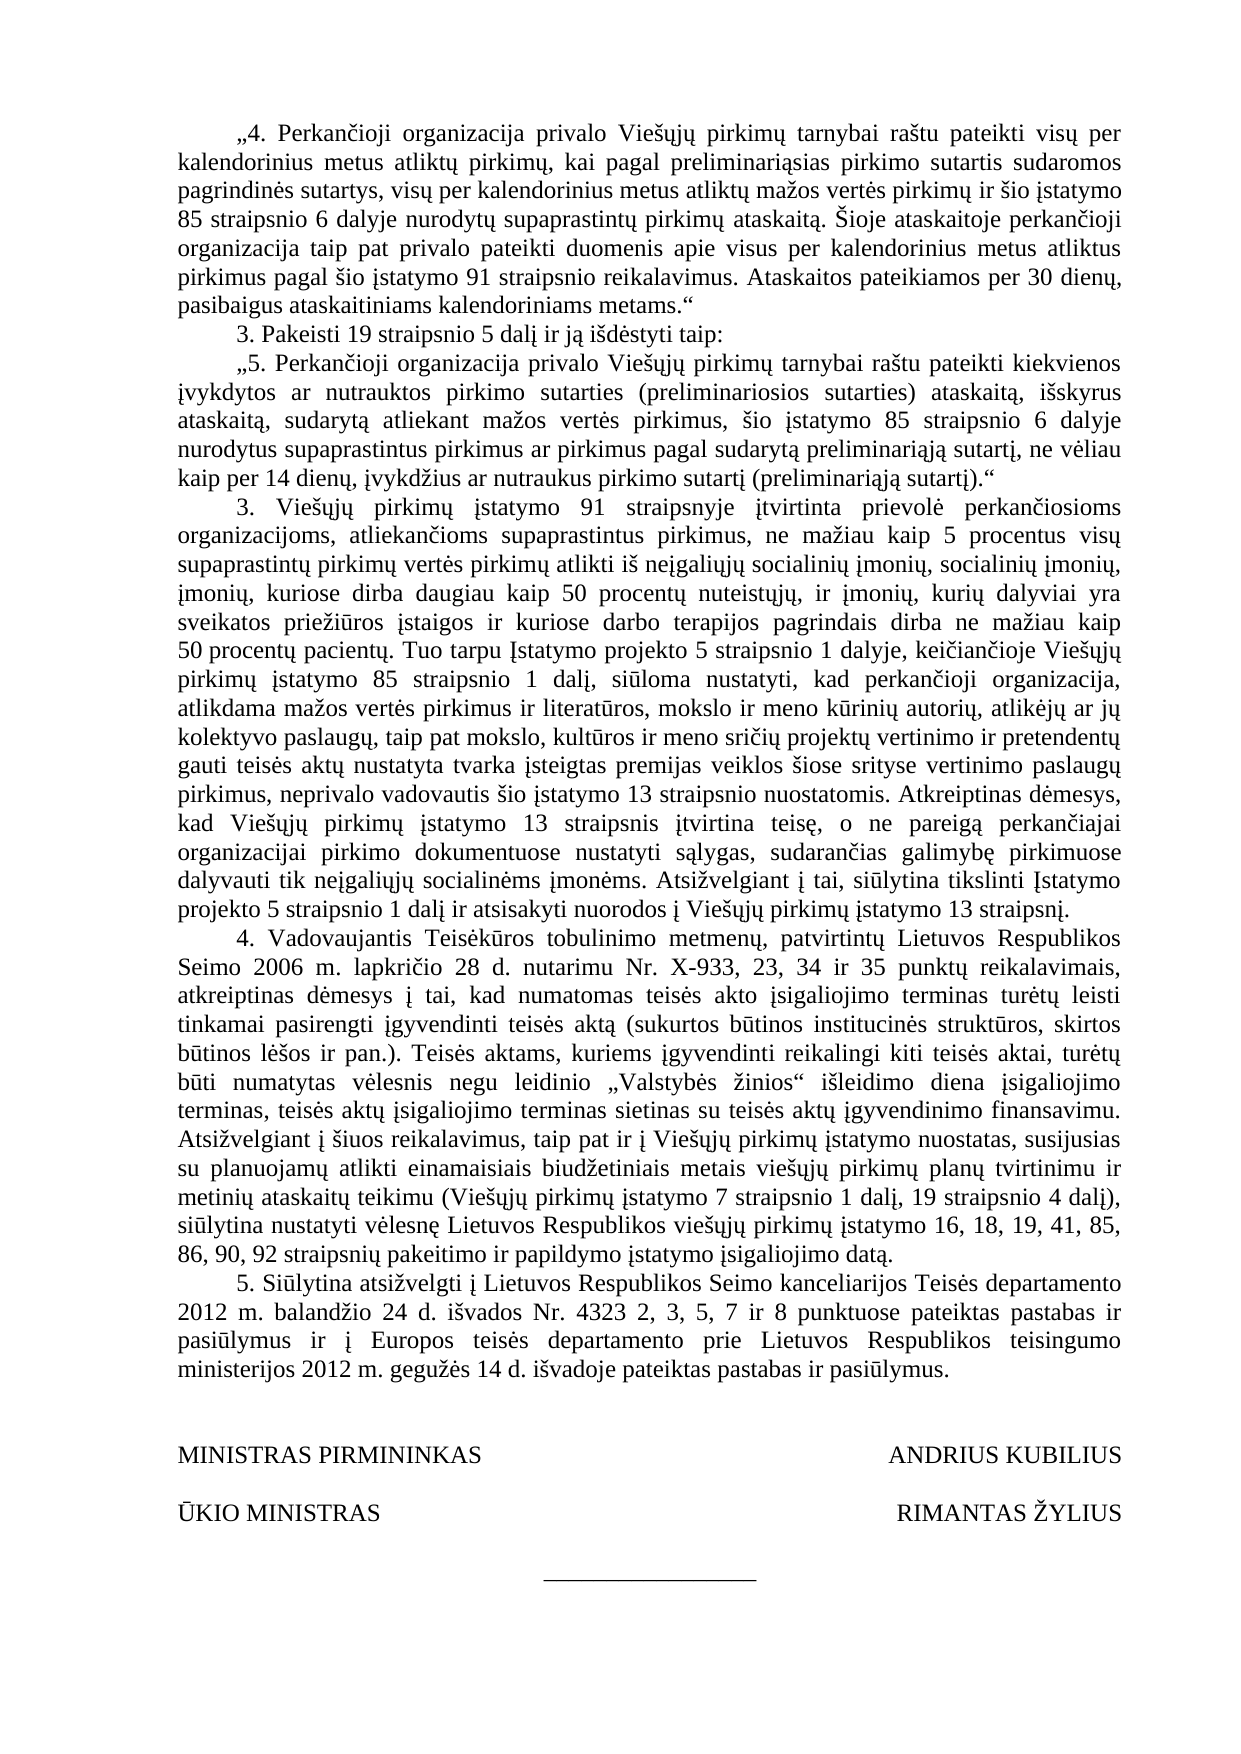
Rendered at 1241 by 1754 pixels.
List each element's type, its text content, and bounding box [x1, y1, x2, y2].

text 3. Pakeisti 19 straipsnio 5 dalį ir ją išdėstyti taip: [177, 319, 1122, 348]
text MINISTRAS PIRMININKAS ANDRIUS KUBILIUS [177, 1441, 1122, 1469]
text „4. Perkančioji organizacija privalo Viešųjų pirkimų tarnybai raštu pateikti visų per kalendorinius metus atliktų pirkimų, kai pagal preliminariąsias pirkimo sutartis sudaromos pagrindinės sutartys, visų per kalendorinius metus atliktų mažos vertės pirkimų ir šio įstatymo 85 straipsnio 6 dalyje nurodytų supaprastintų pirkimų ataskaitą. Šioje ataskaitoje perkančioji organizacija taip pat privalo pateikti duomenis apie visus per kalendorinius metus atliktus pirkimus pagal šio įstatymo 91 straipsnio reikalavimus. Ataskaitos pateikiamos per 30 dienų, pasibaigus ataskaitiniams kalendoriniams metams.“ [177, 118, 1122, 319]
text 4. Vadovaujantis Teisėkūros tobulinimo metmenų, patvirtintų Lietuvos Respublikos Seimo 2006 m. lapkričio 28 d. nutarimu Nr. X-933, 23, 34 ir 35 punktų reikalavimais, atkreiptinas dėmesys į tai, kad numatomas teisės akto įsigaliojimo terminas turėtų leisti tinkamai pasirengti įgyvendinti teisės aktą (sukurtos būtinos institucinės struktūros, skirtos būtinos lėšos ir pan.). Teisės aktams, kuriems įgyvendinti reikalingi kiti teisės aktai, turėtų būti numatytas vėlesnis negu leidinio „Valstybės žinios“ išleidimo diena įsigaliojimo terminas, teisės aktų įsigaliojimo terminas sietinas su teisės aktų įgyvendinimo finansavimu. Atsižvelgiant į šiuos reikalavimus, taip pat ir į Viešųjų pirkimų įstatymo nuostatas, susijusias su planuojamų atlikti einamaisiais biudžetiniais metais viešųjų pirkimų planų tvirtinimu ir metinių ataskaitų teikimu (Viešųjų pirkimų įstatymo 7 straipsnio 1 dalį, 19 straipsnio 4 dalį), siūlytina nustatyti vėlesnę Lietuvos Respublikos viešųjų pirkimų įstatymo 16, 18, 19, 41, 85, 86, 90, 92 straipsnių pakeitimo ir papildymo įstatymo įsigaliojimo datą. [177, 923, 1122, 1268]
text „5. Perkančioji organizacija privalo Viešųjų pirkimų tarnybai raštu pateikti kiekvienos įvykdytos ar nutrauktos pirkimo sutarties (preliminariosios sutarties) ataskaitą, išskyrus ataskaitą, sudarytą atliekant mažos vertės pirkimus, šio įstatymo 85 straipsnio 6 dalyje nurodytus supaprastintus pirkimus ar pirkimus pagal sudarytą preliminariąją sutartį, ne vėliau kaip per 14 dienų, įvykdžius ar nutraukus pirkimo sutartį (preliminariąją sutartį).“ [177, 348, 1122, 492]
text 5. Siūlytina atsižvelgti į Lietuvos Respublikos Seimo kanceliarijos Teisės departamento 2012 m. balandžio 24 d. išvados Nr. 4323 2, 3, 5, 7 ir 8 punktuose pateiktas pastabas ir pasiūlymus ir į Europos teisės departamento prie Lietuvos Respublikos teisingumo ministerijos 2012 m. gegužės 14 d. išvadoje pateiktas pastabas ir pasiūlymus. [177, 1268, 1122, 1383]
text 3. Viešųjų pirkimų įstatymo 91 straipsnyje įtvirtinta prievolė perkančiosioms organizacijoms, atliekančioms supaprastintus pirkimus, ne mažiau kaip 5 procentus visų supaprastintų pirkimų vertės pirkimų atlikti iš neįgaliųjų socialinių įmonių, socialinių įmonių, įmonių, kuriose dirba daugiau kaip 50 procentų nuteistųjų, ir įmonių, kurių dalyviai yra sveikatos priežiūros įstaigos ir kuriose darbo terapijos pagrindais dirba ne mažiau kaip 50 procentų pacientų. Tuo tarpu Įstatymo projekto 5 straipsnio 1 dalyje, keičiančioje Viešųjų pirkimų įstatymo 85 straipsnio 1 dalį, siūloma nustatyti, kad perkančioji organizacija, atlikdama mažos vertės pirkimus ir literatūros, mokslo ir meno kūrinių autorių, atlikėjų ar jų kolektyvo paslaugų, taip pat mokslo, kultūros ir meno sričių projektų vertinimo ir pretendentų gauti teisės aktų nustatyta tvarka įsteigtas premijas veiklos šiose srityse vertinimo paslaugų pirkimus, neprivalo vadovautis šio įstatymo 13 straipsnio nuostatomis. Atkreiptinas dėmesys, kad Viešųjų pirkimų įstatymo 13 straipsnis įtvirtina teisę, o ne pareigą perkančiajai organizacijai pirkimo dokumentuose nustatyti sąlygas, sudarančias galimybę pirkimuose dalyvauti tik neįgaliųjų socialinėms įmonėms. Atsižvelgiant į tai, siūlytina tikslinti Įstatymo projekto 5 straipsnio 1 dalį ir atsisakyti nuorodos į Viešųjų pirkimų įstatymo 13 straipsnį. [177, 492, 1122, 923]
text ŪKIO MINISTRAS RIMANTAS ŽYLIUS [177, 1498, 1122, 1527]
text _________________ [177, 1556, 1122, 1584]
